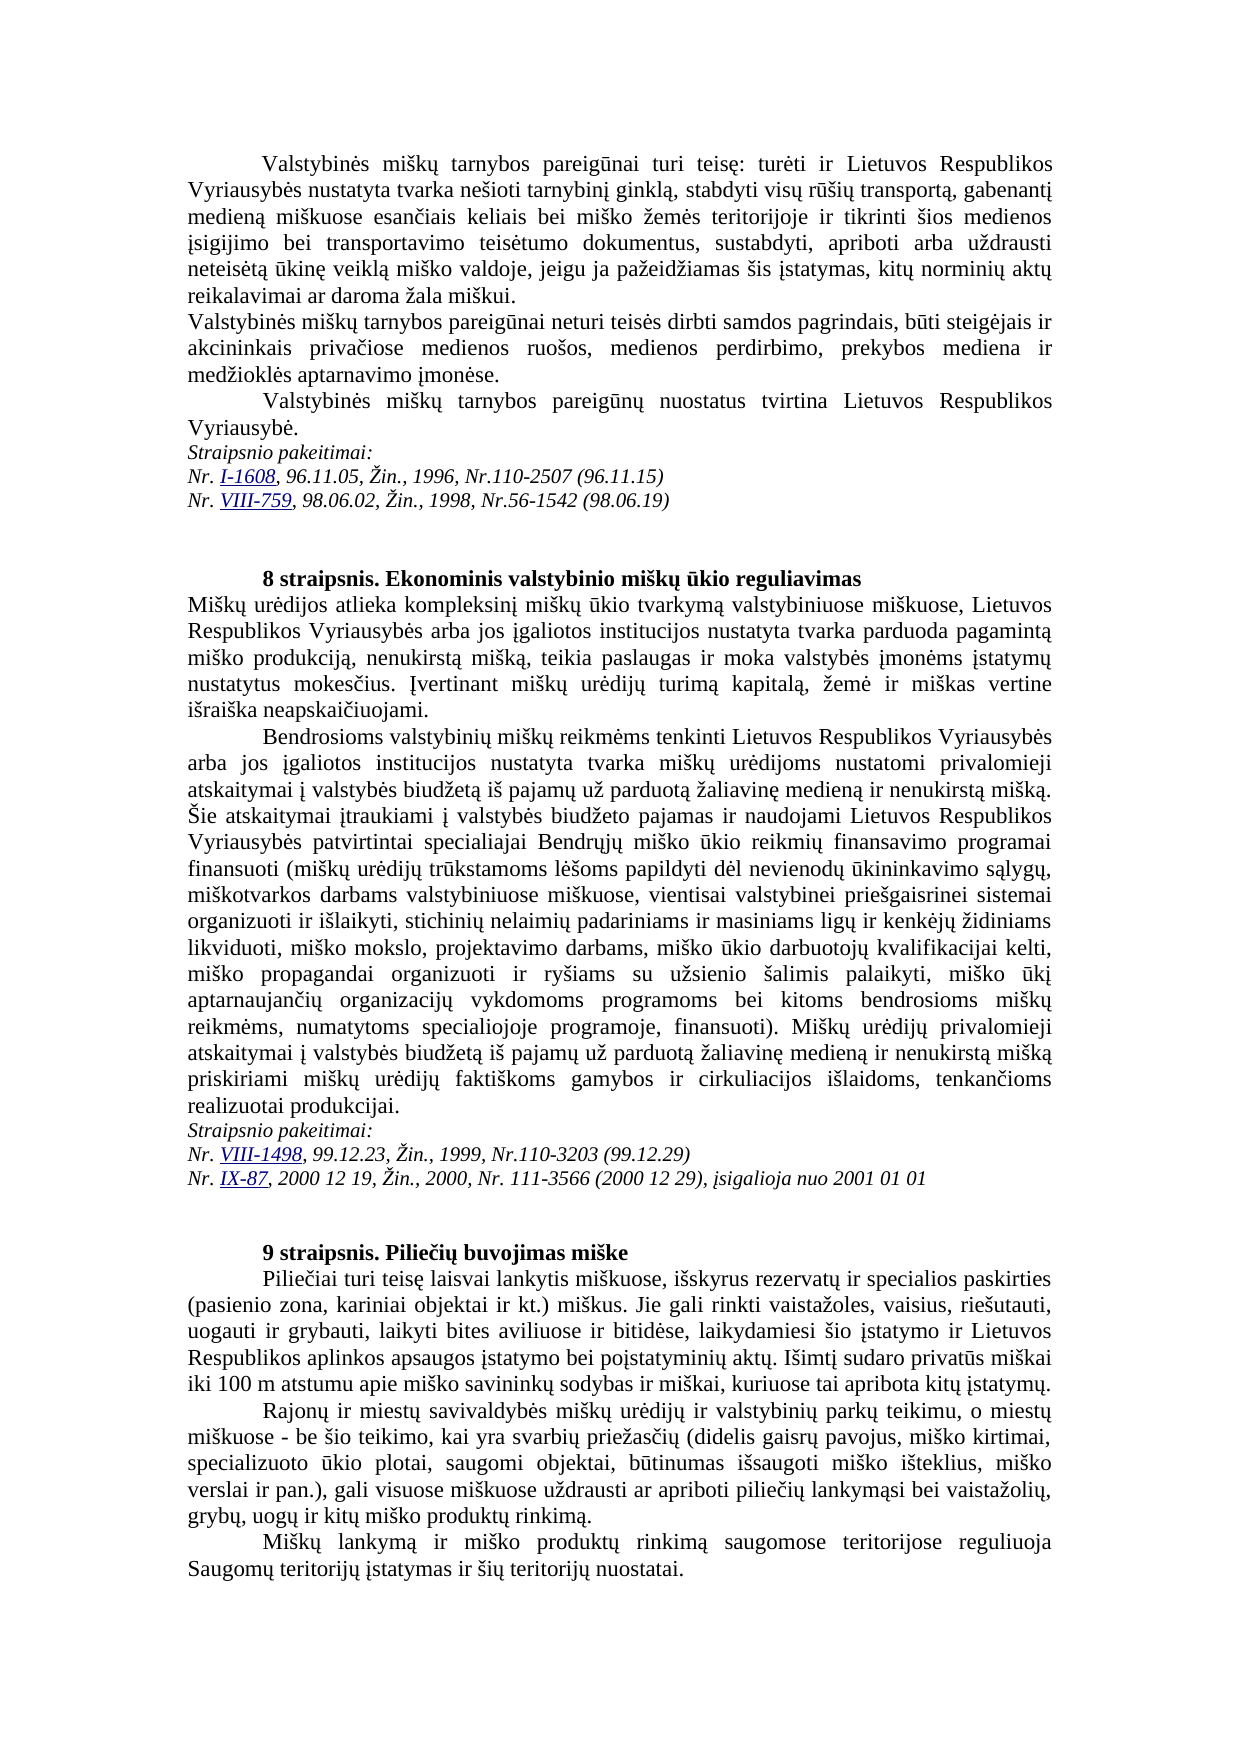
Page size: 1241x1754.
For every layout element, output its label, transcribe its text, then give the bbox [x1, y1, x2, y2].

text Valstybinės miškų tarnybos pareigūnų nuostatus tvirtina Lietuvos Respublikos Vyriausybė. [187, 387, 1053, 440]
text Miškų lankymą ir miško produktų rinkimą saugomose teritorijose reguliuoja Saugomų teritorijų įstatymas ir šių teritorijų nuostatai. [187, 1528, 1053, 1581]
text Straipsnio pakeitimai: [187, 1118, 1053, 1142]
text Nr. I-1608, 96.11.05, Žin., 1996, Nr.110-2507 (96.11.15) [187, 464, 1053, 488]
text Nr. VIII-759, 98.06.02, Žin., 1998, Nr.56-1542 (98.06.19) [187, 488, 1053, 512]
text Nr. VIII-1498, 99.12.23, Žin., 1999, Nr.110-3203 (99.12.29) [187, 1142, 1053, 1166]
text 8 straipsnis. Ekonominis valstybinio miškų ūkio reguliavimas [187, 565, 1053, 591]
text Miškų urėdijos atlieka kompleksinį miškų ūkio tvarkymą valstybiniuose miškuose, Lietuvos Respublikos Vyriausybės arba jos įgaliotos institucijos nustatyta tvarka parduoda pagamintą miško produkciją, nenukirstą mišką, teikia paslaugas ir moka valstybės įmonėms įstatymų nustatytus mokesčius. Įvertinant miškų urėdijų turimą kapitalą, žemė ir miškas vertine išraiška neapskaičiuojami. [187, 591, 1053, 723]
text Rajonų ir miestų savivaldybės miškų urėdijų ir valstybinių parkų teikimu, o miestų miškuose - be šio teikimo, kai yra svarbių priežasčių (didelis gaisrų pavojus, miško kirtimai, specializuoto ūkio plotai, saugomi objektai, būtinumas išsaugoti miško išteklius, miško verslai ir pan.), gali visuose miškuose uždrausti ar apriboti piliečių lankymąsi bei vaistažolių, grybų, uogų ir kitų miško produktų rinkimą. [187, 1397, 1053, 1528]
text Piliečiai turi teisę laisvai lankytis miškuose, išskyrus rezervatų ir specialios paskirties (pasienio zona, kariniai objektai ir kt.) miškus. Jie gali rinkti vaistažoles, vaisius, riešutauti, uogauti ir grybauti, laikyti bites aviliuose ir bitidėse, laikydamiesi šio įstatymo ir Lietuvos Respublikos aplinkos apsaugos įstatymo bei poįstatyminių aktų. Išimtį sudaro privatūs miškai iki 100 m atstumu apie miško savininkų sodybas ir miškai, kuriuose tai apribota kitų įstatymų. [187, 1265, 1053, 1397]
text Valstybinės miškų tarnybos pareigūnai neturi teisės dirbti samdos pagrindais, būti steigėjais ir akcininkais privačiose medienos ruošos, medienos perdirbimo, prekybos mediena ir medžioklės aptarnavimo įmonėse. [187, 308, 1053, 387]
text 9 straipsnis. Piliečių buvojimas miške [187, 1238, 1053, 1265]
text Nr. IX-87, 2000 12 19, Žin., 2000, Nr. 111-3566 (2000 12 29), įsigalioja nuo 2001 01 01 [187, 1166, 1053, 1190]
text Straipsnio pakeitimai: [187, 440, 1053, 464]
text Valstybinės miškų tarnybos pareigūnai turi teisę: turėti ir Lietuvos Respublikos Vyriausybės nustatyta tvarka nešioti tarnybinį ginklą, stabdyti visų rūšių transportą, gabenantį medieną miškuose esančiais keliais bei miško žemės teritorijoje ir tikrinti šios medienos įsigijimo bei transportavimo teisėtumo dokumentus, sustabdyti, apriboti arba uždrausti neteisėtą ūkinę veiklą miško valdoje, jeigu ja pažeidžiamas šis įstatymas, kitų norminių aktų reikalavimai ar daroma žala miškui. [187, 150, 1053, 308]
text Bendrosioms valstybinių miškų reikmėms tenkinti Lietuvos Respublikos Vyriausybės arba jos įgaliotos institucijos nustatyta tvarka miškų urėdijoms nustatomi privalomieji atskaitymai į valstybės biudžetą iš pajamų už parduotą žaliavinę medieną ir nenukirstą mišką. Šie atskaitymai įtraukiami į valstybės biudžeto pajamas ir naudojami Lietuvos Respublikos Vyriausybės patvirtintai specialiajai Bendrųjų miško ūkio reikmių finansavimo programai finansuoti (miškų urėdijų trūkstamoms lėšoms papildyti dėl nevienodų ūkininkavimo sąlygų, miškotvarkos darbams valstybiniuose miškuose, vientisai valstybinei priešgaisrinei sistemai organizuoti ir išlaikyti, stichinių nelaimių padariniams ir masiniams ligų ir kenkėjų židiniams likviduoti, miško mokslo, projektavimo darbams, miško ūkio darbuotojų kvalifikacijai kelti, miško propagandai organizuoti ir ryšiams su užsienio šalimis palaikyti, miško ūkį aptarnaujančių organizacijų vykdomoms programoms bei kitoms bendrosioms miškų reikmėms, numatytoms specialiojoje programoje, finansuoti). Miškų urėdijų privalomieji atskaitymai į valstybės biudžetą iš pajamų už parduotą žaliavinę medieną ir nenukirstą mišką priskiriami miškų urėdijų faktiškoms gamybos ir cirkuliacijos išlaidoms, tenkančioms realizuotai produkcijai. [187, 723, 1053, 1118]
